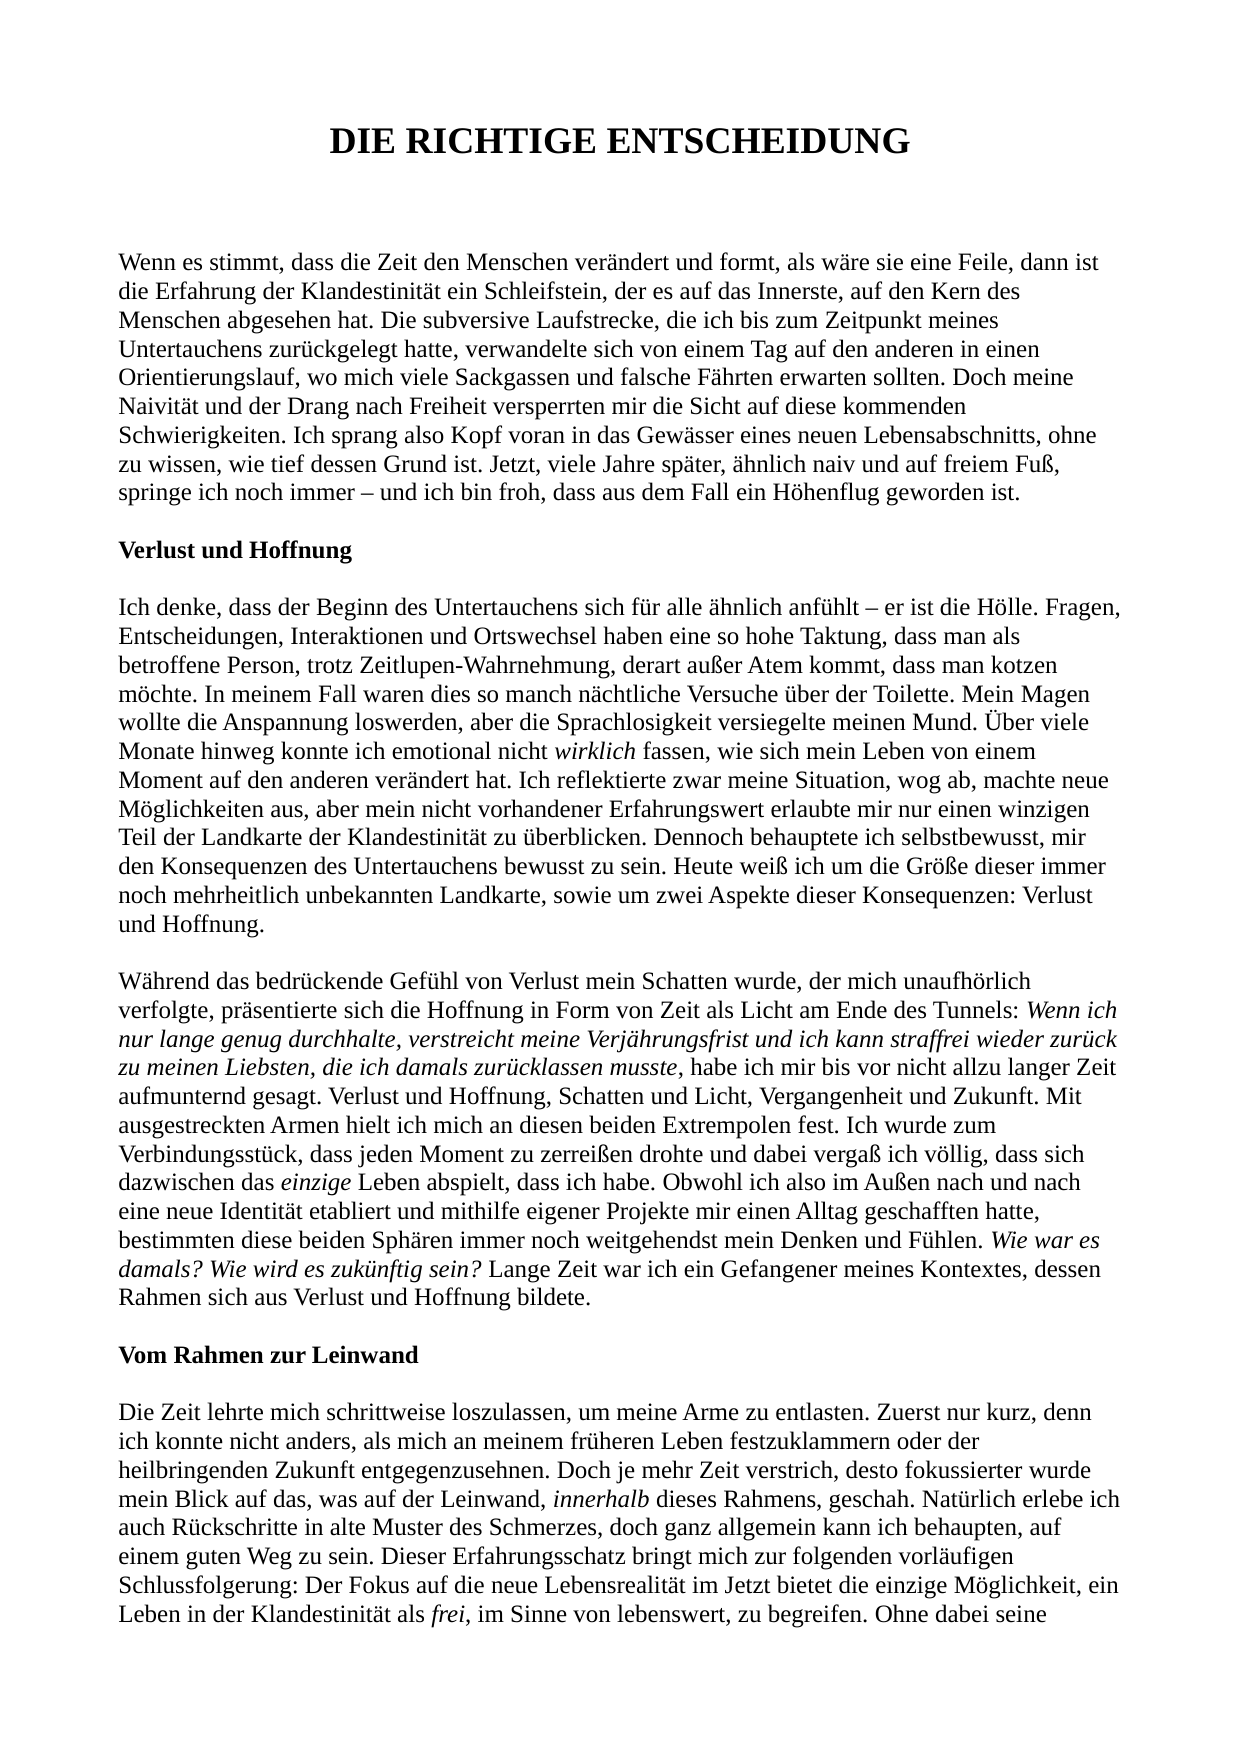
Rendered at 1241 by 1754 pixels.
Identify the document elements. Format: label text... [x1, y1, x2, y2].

text Verlust und Hoffnung [118, 535, 1122, 564]
text Vom Rahmen zur Leinwand [118, 1340, 1122, 1369]
text Während das bedrückende Gefühl von Verlust mein Schatten wurde, der mich unaufhörlich verfolgte, präsentierte sich die Hoffnung in Form von Zeit als Licht am Ende des Tunnels: Wenn ich nur lange genug durchhalte, verstreicht meine Verjährungsfrist und ich kann straffrei wieder zurück zu meinen Liebsten, die ich damals zurücklassen musste, habe ich mir bis vor nicht allzu langer Zeit aufmunternd gesagt. Verlust und Hoffnung, Schatten und Licht, Vergangenheit und Zukunft. Mit ausgestreckten Armen hielt ich mich an diesen beiden Extrempolen fest. Ich wurde zum Verbindungsstück, dass jeden Moment zu zerreißen drohte und dabei vergaß ich völlig, dass sich dazwischen das einzige Leben abspielt, dass ich habe. Obwohl ich also im Außen nach und nach eine neue Identität etabliert und mithilfe eigener Projekte mir einen Alltag geschafften hatte, bestimmten diese beiden Sphären immer noch weitgehendst mein Denken und Fühlen. Wie war es damals? Wie wird es zukünftig sein? Lange Zeit war ich ein Gefangener meines Kontextes, dessen Rahmen sich aus Verlust und Hoffnung bildete. [118, 966, 1122, 1311]
text Ich denke, dass der Beginn des Untertauchens sich für alle ähnlich anfühlt – er ist die Hölle. Fragen, Entscheidungen, Interaktionen und Ortswechsel haben eine so hohe Taktung, dass man als betroffene Person, trotz Zeitlupen-Wahrnehmung, derart außer Atem kommt, dass man kotzen möchte. In meinem Fall waren dies so manch nächtliche Versuche über der Toilette. Mein Magen wollte die Anspannung loswerden, aber die Sprachlosigkeit versiegelte meinen Mund. Über viele Monate hinweg konnte ich emotional nicht wirklich fassen, wie sich mein Leben von einem Moment auf den anderen verändert hat. Ich reflektierte zwar meine Situation, wog ab, machte neue Möglichkeiten aus, aber mein nicht vorhandener Erfahrungswert erlaubte mir nur einen winzigen Teil der Landkarte der Klandestinität zu überblicken. Dennoch behauptete ich selbstbewusst, mir den Konsequenzen des Untertauchens bewusst zu sein. Heute weiß ich um die Größe dieser immer noch mehrheitlich unbekannten Landkarte, sowie um zwei Aspekte dieser Konsequenzen: Verlust und Hoffnung. [118, 592, 1122, 937]
text Wenn es stimmt, dass die Zeit den Menschen verändert und formt, als wäre sie eine Feile, dann ist die Erfahrung der Klandestinität ein Schleifstein, der es auf das Innerste, auf den Kern des Menschen abgesehen hat. Die subversive Laufstrecke, die ich bis zum Zeitpunkt meines Untertauchens zurückgelegt hatte, verwandelte sich von einem Tag auf den anderen in einen Orientierungslauf, wo mich viele Sackgassen und falsche Fährten erwarten sollten. Doch meine Naivität und der Drang nach Freiheit versperrten mir die Sicht auf diese kommenden Schwierigkeiten. Ich sprang also Kopf voran in das Gewässer eines neuen Lebensabschnitts, ohne zu wissen, wie tief dessen Grund ist. Jetzt, viele Jahre später, ähnlich naiv und auf freiem Fuß, springe ich noch immer – und ich bin froh, dass aus dem Fall ein Höhenflug geworden ist. [118, 247, 1122, 506]
text Die Zeit lehrte mich schrittweise loszulassen, um meine Arme zu entlasten. Zuerst nur kurz, denn ich konnte nicht anders, als mich an meinem früheren Leben festzuklammern oder der heilbringenden Zukunft entgegenzusehnen. Doch je mehr Zeit verstrich, desto fokussierter wurde mein Blick auf das, was auf der Leinwand, innerhalb dieses Rahmens, geschah. Natürlich erlebe ich auch Rückschritte in alte Muster des Schmerzes, doch ganz allgemein kann ich behaupten, auf einem guten Weg zu sein. Dieser Erfahrungsschatz bringt mich zur folgenden vorläufigen Schlussfolgerung: Der Fokus auf die neue Lebensrealität im Jetzt bietet die einzige Möglichkeit, ein Leben in der Klandestinität als frei, im Sinne von lebenswert, zu begreifen. Ohne dabei seine [118, 1397, 1122, 1627]
text DIE RICHTIGE ENTSCHEIDUNG [118, 118, 1122, 161]
